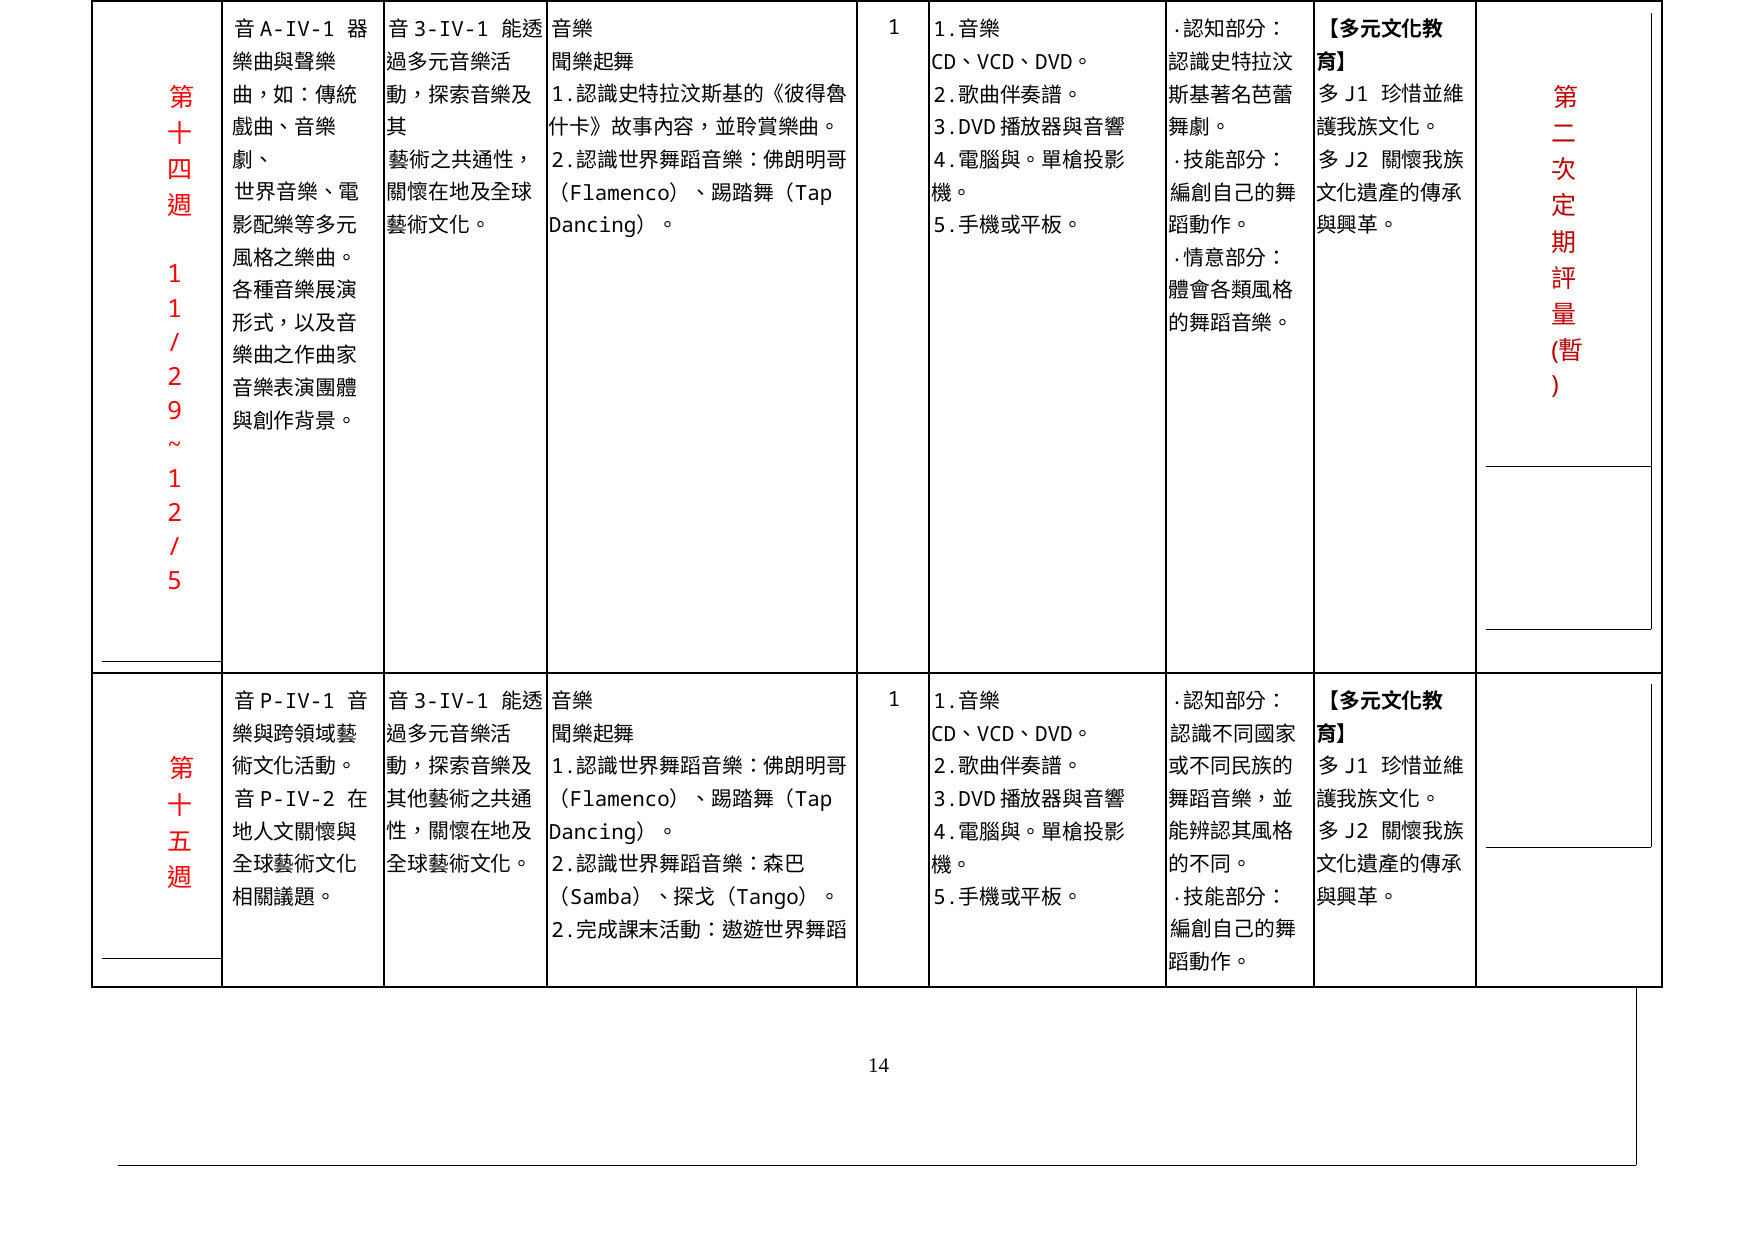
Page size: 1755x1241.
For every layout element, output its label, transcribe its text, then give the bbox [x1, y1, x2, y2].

table_cell 第二次定期評量(暫) [1477, 2, 1661, 672]
table_cell 音樂 聞樂起舞 1.認識世界舞蹈音樂：佛朗明哥（Flamenco）、踢踏舞（Tap Dancing）。 2.認識世界舞蹈音樂：森巴（Samba）、探戈（Tango）。 2.完成課末活動：遨遊世界舞蹈 [548, 674, 856, 986]
table_cell 音3-IV-1 能透過多元音樂活動，探索音樂及其 藝術之共通性，關懷在地及全球藝術文化。 [385, 2, 546, 672]
table_cell [1477, 674, 1661, 986]
table_cell 音A-IV-1 器樂曲與聲樂曲，如：傳統戲曲、音樂劇、 世界音樂、電影配樂等多元風格之樂曲。各種音樂展演形式，以及音樂曲之作曲家音樂表演團體與創作背景。 [223, 2, 383, 672]
table_cell 音3-IV-1 能透過多元音樂活動，探索音樂及其他藝術之共通性，關懷在地及全球藝術文化。 [385, 674, 546, 986]
table_cell 1.音樂CD、VCD、DVD。 2.歌曲伴奏譜。 3.DVD播放器與音響 4.電腦與。單槍投影機。 5.手機或平板。 [930, 2, 1165, 672]
table_cell ‧認知部分： 認識史特拉汶斯基著名芭蕾舞劇。 ‧技能部分： 編創自己的舞蹈動作。 ‧情意部分： 體會各類風格的舞蹈音樂。 [1167, 2, 1313, 672]
table_cell 1 [858, 2, 928, 672]
table_cell 音P-IV-1 音樂與跨領域藝術文化活動。 音P-IV-2 在地人文關懷與全球藝術文化相關議題。 [223, 674, 383, 986]
table_cell ‧認知部分： 認識不同國家或不同民族的舞蹈音樂，並能辨認其風格的不同。 ‧技能部分： 編創自己的舞蹈動作。 [1167, 674, 1313, 986]
table_cell 第十五週 [93, 674, 221, 986]
table_cell 第十四週 11/29~12/5 [93, 2, 221, 672]
table_cell 【多元文化教育】 多J1 珍惜並維護我族文化。 多J2 關懷我族文化遺產的傳承與興革。 [1315, 674, 1475, 986]
table_cell 1 [858, 674, 928, 986]
table_cell 1.音樂CD、VCD、DVD。 2.歌曲伴奏譜。 3.DVD播放器與音響 4.電腦與。單槍投影機。 5.手機或平板。 [930, 674, 1165, 986]
table_cell 【多元文化教育】 多J1 珍惜並維護我族文化。 多J2 關懷我族文化遺產的傳承與興革。 [1315, 2, 1475, 672]
table_cell 音樂 聞樂起舞 1.認識史特拉汶斯基的《彼得魯什卡》故事內容，並聆賞樂曲。 2.認識世界舞蹈音樂：佛朗明哥（Flamenco）、踢踏舞（Tap Dancing）。 [548, 2, 856, 672]
